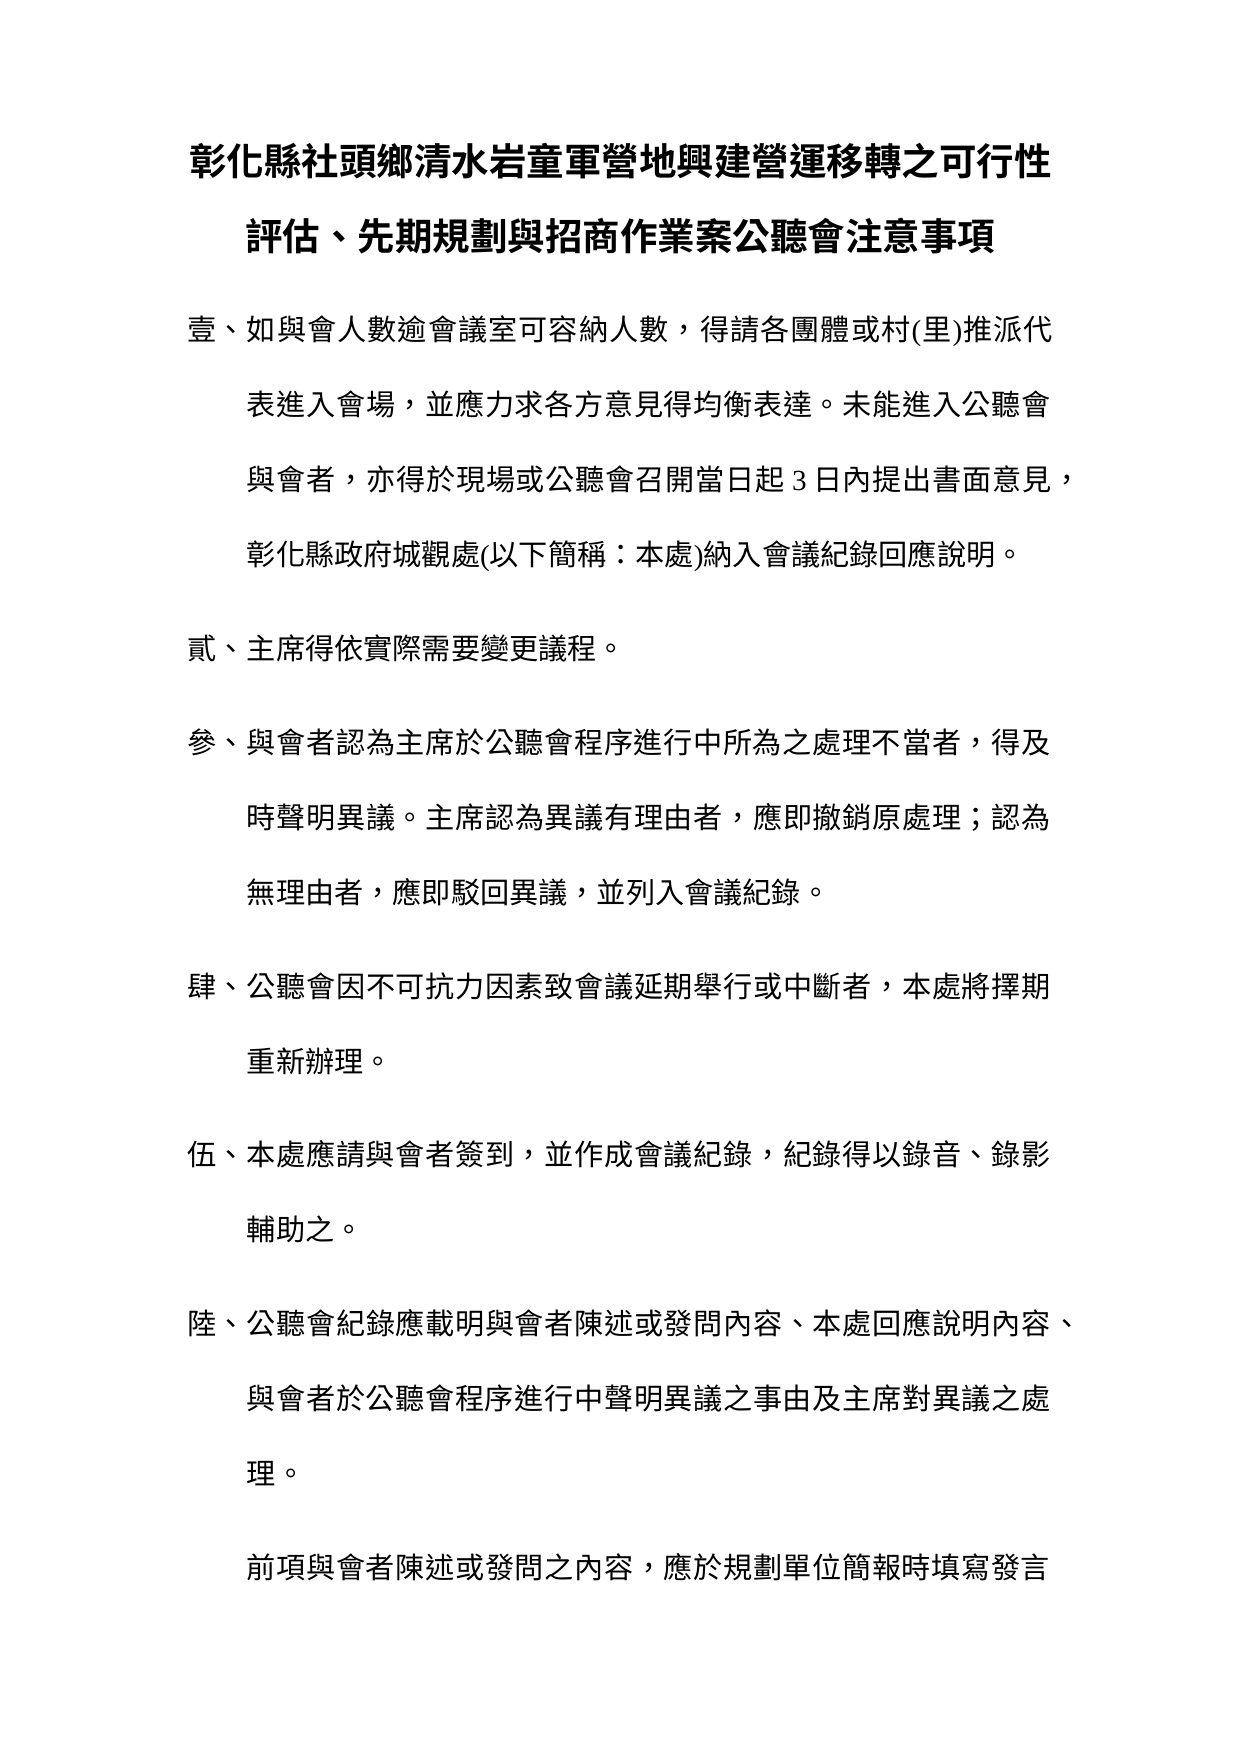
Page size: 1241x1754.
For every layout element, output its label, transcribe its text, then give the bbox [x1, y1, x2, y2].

text 彰化縣社頭鄉清水岩童軍營地興建營運移轉之可行性評估、先期規劃與招商作業案公聽會注意事項 [187, 116, 1053, 266]
list 主席得依實際需要變更議程。 [187, 603, 1053, 678]
list 本處應請與會者簽到，並作成會議紀錄，紀錄得以錄音、錄影輔助之。 [187, 1109, 1053, 1259]
list 如與會人數逾會議室可容納人數，得請各團體或村(里)推派代表進入會場，並應力求各方意見得均衡表達。未能進入公聽會與會者，亦得於現場或公聽會召開當日起3日內提出書面意見，彰化縣政府城觀處(以下簡稱：本處)納入會議紀錄回應說明。 [187, 284, 1053, 584]
list 公聽會因不可抗力因素致會議延期舉行或中斷者，本處將擇期重新辦理。 [187, 941, 1053, 1091]
list 與會者認為主席於公聽會程序進行中所為之處理不當者，得及時聲明異議。主席認為異議有理由者，應即撤銷原處理；認為無理由者，應即駁回異議，並列入會議紀錄。 [187, 697, 1053, 922]
list 前項與會者陳述或發問之內容，應於規劃單位簡報時填寫發言 [247, 1522, 1053, 1597]
list 公聽會紀錄應載明與會者陳述或發問內容、本處回應說明內容、與會者於公聽會程序進行中聲明異議之事由及主席對異議之處理。 [187, 1278, 1053, 1503]
